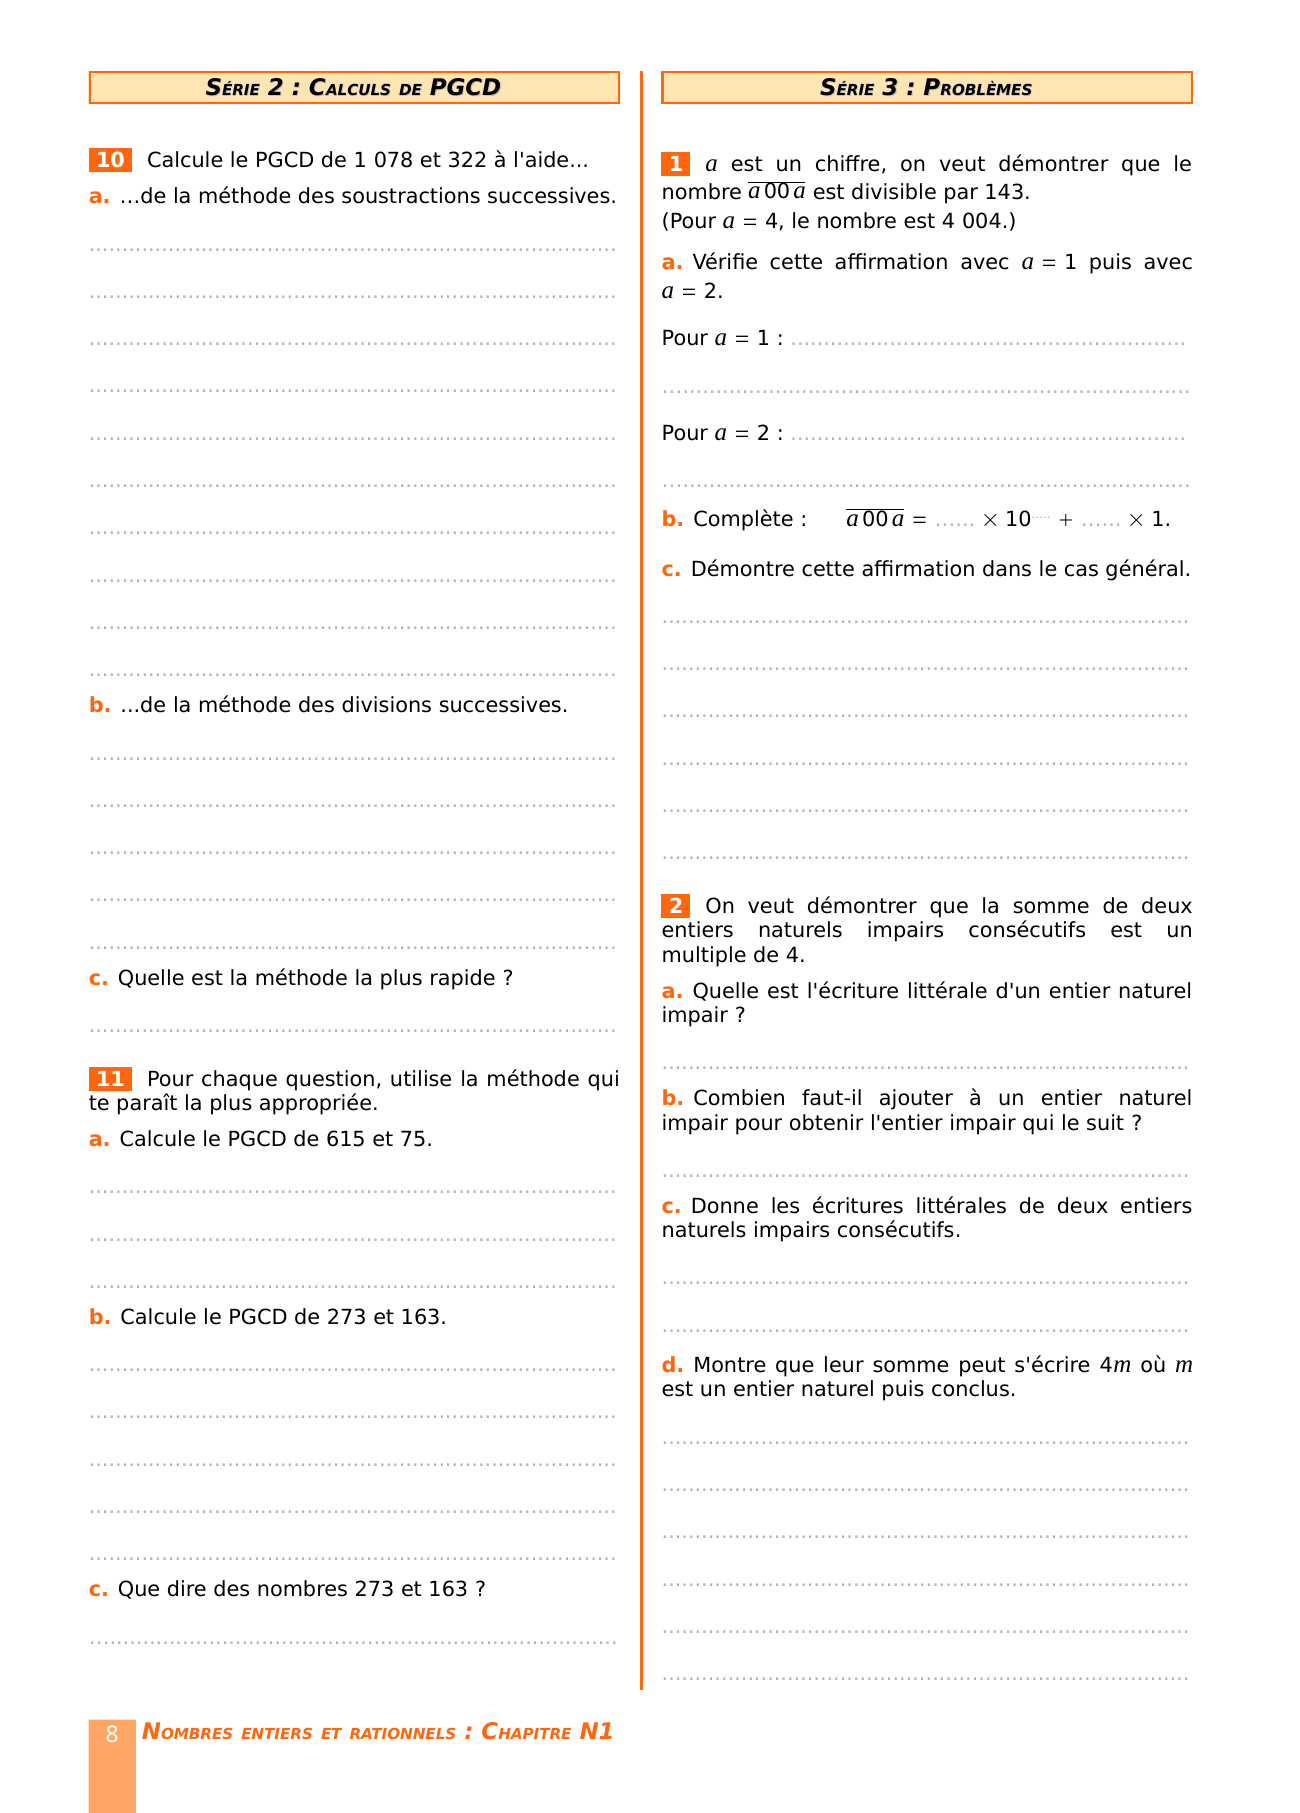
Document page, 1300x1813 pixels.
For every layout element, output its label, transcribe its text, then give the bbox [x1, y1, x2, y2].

list Calcule le PGCD de 615 et 75. [88, 1127, 620, 1151]
list Pour chaque question, utilise la méthode qui te paraît la plus appropriée. [88, 1067, 620, 1115]
list …............................................................................. [661, 351, 1193, 398]
list ................................................................................................................................................................................................................................................................................................................................................................................................................................................................................................ [661, 581, 1193, 864]
list Montre que leur somme peut s'écrire 4m où m est un entier naturel puis conclus. [661, 1349, 1193, 1402]
text ................................................................................ [661, 1027, 1193, 1074]
list ................................................................................................................................................................................................................................................ [88, 1151, 620, 1293]
text ................................................................................ [661, 1449, 1193, 1496]
text ................................................................................ [661, 1402, 1193, 1449]
list Vérifie cette affirmation avec a = 1 puis avec a = 2. [661, 246, 1193, 303]
text ................................................................................................................................................................ [661, 1242, 1193, 1337]
list Pour a = 1 : ............................................................ [661, 303, 1193, 351]
list …de la méthode des soustractions successives. [88, 184, 620, 208]
list Démontre cette affirmation dans le cas général. [661, 557, 1193, 581]
list Complète : = …... × 10.....  …... × 1. [661, 504, 1193, 533]
list ................................................................................................................................................................................................................................................................................................................................................................................................................................................................................................................................................................................................................................................................................................................................................................................................................................ [88, 208, 620, 681]
list ................................................................................ [88, 990, 620, 1037]
list …............................................................................. [661, 445, 1193, 493]
list Série 3 : Problèmes [664, 73, 1191, 102]
list Calcule le PGCD de 273 et 163. [88, 1305, 620, 1329]
list (Pour a = 4, le nombre est 4 004.) [661, 206, 1193, 234]
text ................................................................................................................................................................................................................................................ [661, 1544, 1193, 1686]
list Donne les écritures littérales de deux entiers naturels impairs consécutifs. [661, 1194, 1193, 1242]
list Que dire des nombres 273 et 163 ? [88, 1577, 620, 1602]
list Combien faut-il ajouter à un entier naturel impair pour obtenir l'entier impair qui le suit ? [661, 1086, 1193, 1135]
table_header [661, 104, 1193, 148]
list ................................................................................................................................................................................................................................................................................................................................................................................................................ [88, 717, 620, 954]
list Calcule le PGCD de 1 078 et 322 à l'aide... [132, 148, 620, 172]
text ................................................................................ [661, 1496, 1193, 1544]
list On veut démontrer que la somme de deux entiers naturels impairs consécutifs est un multiple de 4. [661, 894, 1193, 967]
list Série 2 : Calculs de PGCD [91, 73, 618, 102]
list Quelle est l'écriture littérale d'un entier naturel impair ? [661, 979, 1193, 1027]
table_header [89, 104, 620, 148]
list ................................................................................................................................................................................................................................................................................................................................................................................................................ [88, 1329, 620, 1566]
list Quelle est la méthode la plus rapide ? [88, 966, 620, 990]
list ...de la méthode des divisions successives. [88, 693, 620, 717]
text ................................................................................ [661, 1135, 1193, 1182]
list a est un chiffre, on veut démontrer que le nombreest divisible par 143. [661, 148, 1193, 206]
list Pour a = 2 : ............................................................ [661, 398, 1193, 445]
list …............................................................................. [88, 1602, 620, 1649]
